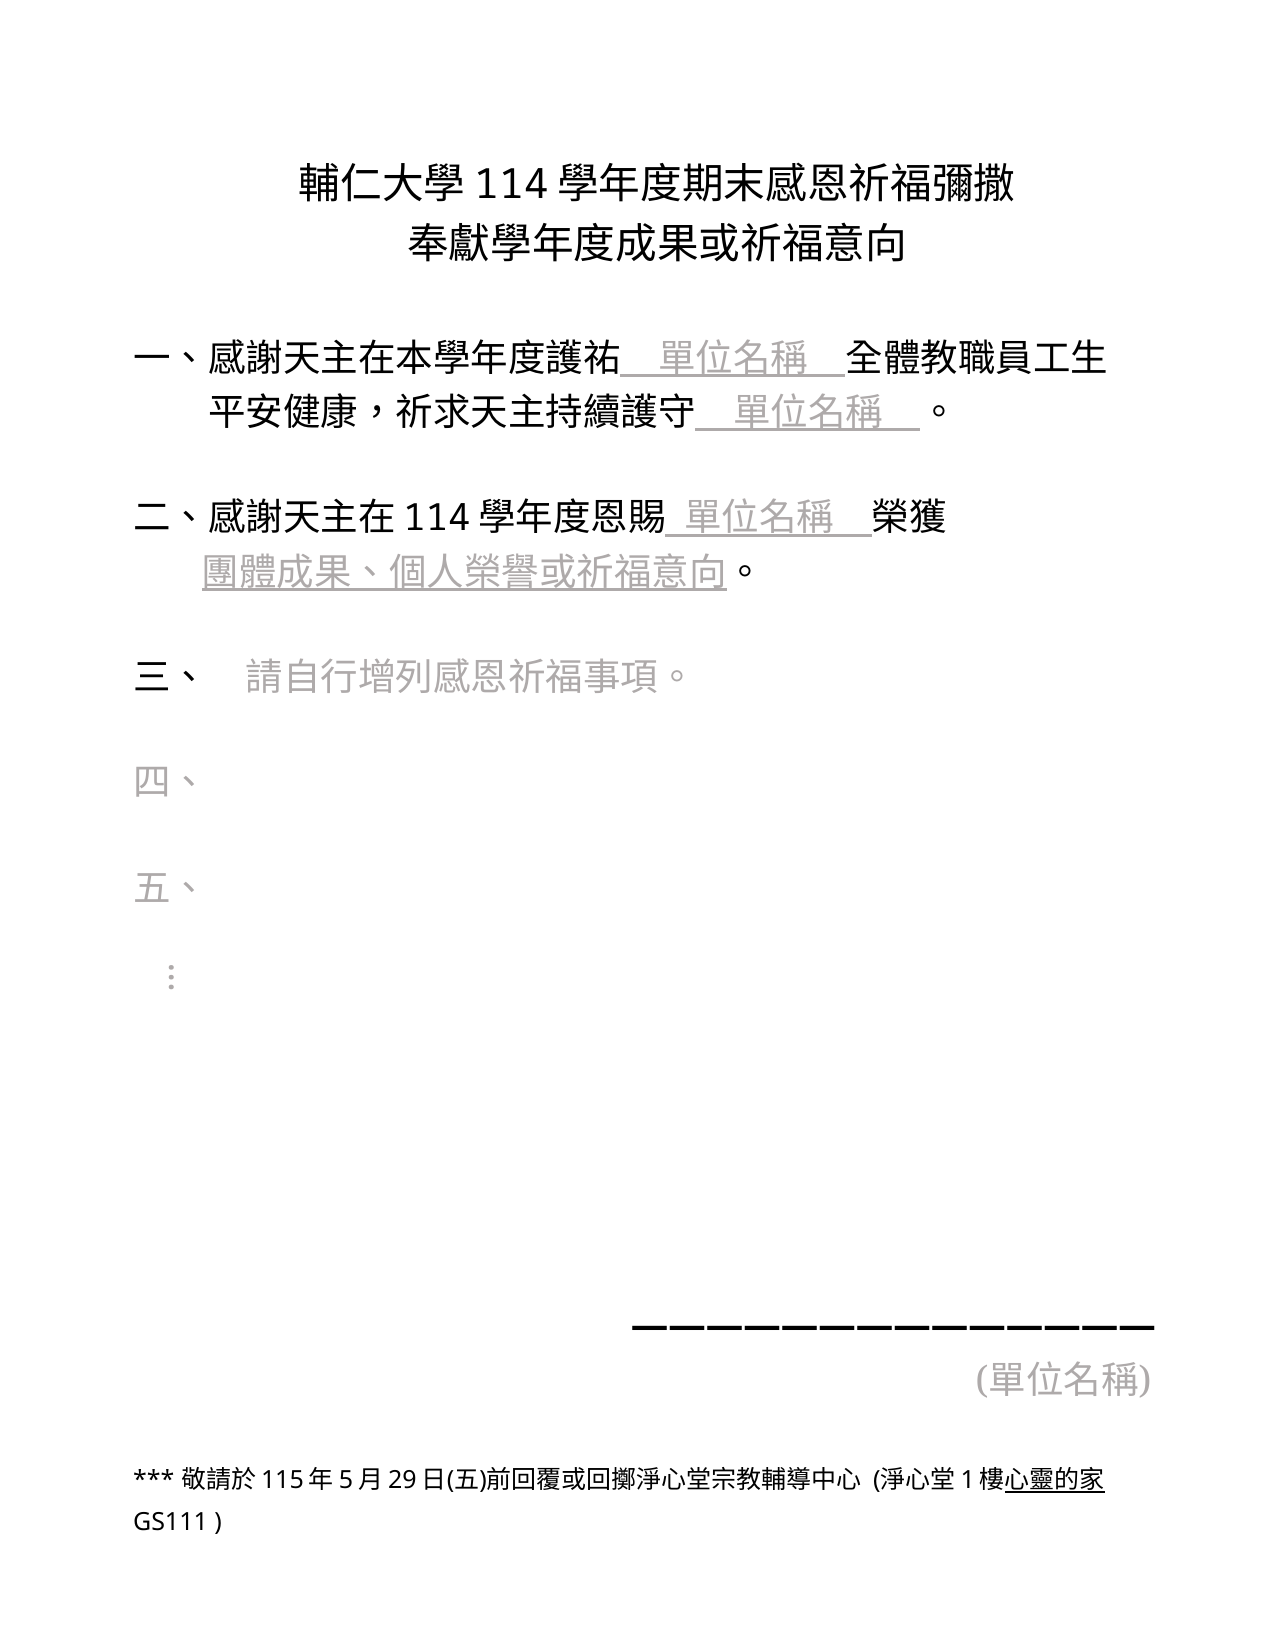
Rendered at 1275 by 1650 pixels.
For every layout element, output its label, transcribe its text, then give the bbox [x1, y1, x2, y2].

text … [133, 963, 1181, 993]
text 四、 [133, 752, 1181, 807]
text 輔仁大學114學年度期末感恩祈福彌撒 [133, 150, 1181, 211]
text 五、 [133, 858, 1181, 912]
text (單位名稱) [133, 1350, 1181, 1404]
text 奉獻學年度成果或祈福意向 [133, 211, 1181, 271]
text 二、感謝天主在114學年度恩賜 單位名稱 榮獲 [133, 487, 1181, 542]
text 三、 請自行增列感恩祈福事項。 [133, 647, 1181, 701]
text *** 敬請於115年5月29日(五)前回覆或回擲淨心堂宗教輔導中心 (淨心堂1樓心靈的家GS111 ) [133, 1455, 1181, 1539]
text 團體成果、個人榮譽或祈福意向。 [145, 542, 1181, 596]
text 一、感謝天主在本學年度護祐 單位名稱 全體教職員工生 平安健康，祈求天主持續護守 單位名稱 。 [133, 328, 1181, 436]
text ―――――――――――――― [133, 1299, 1181, 1350]
